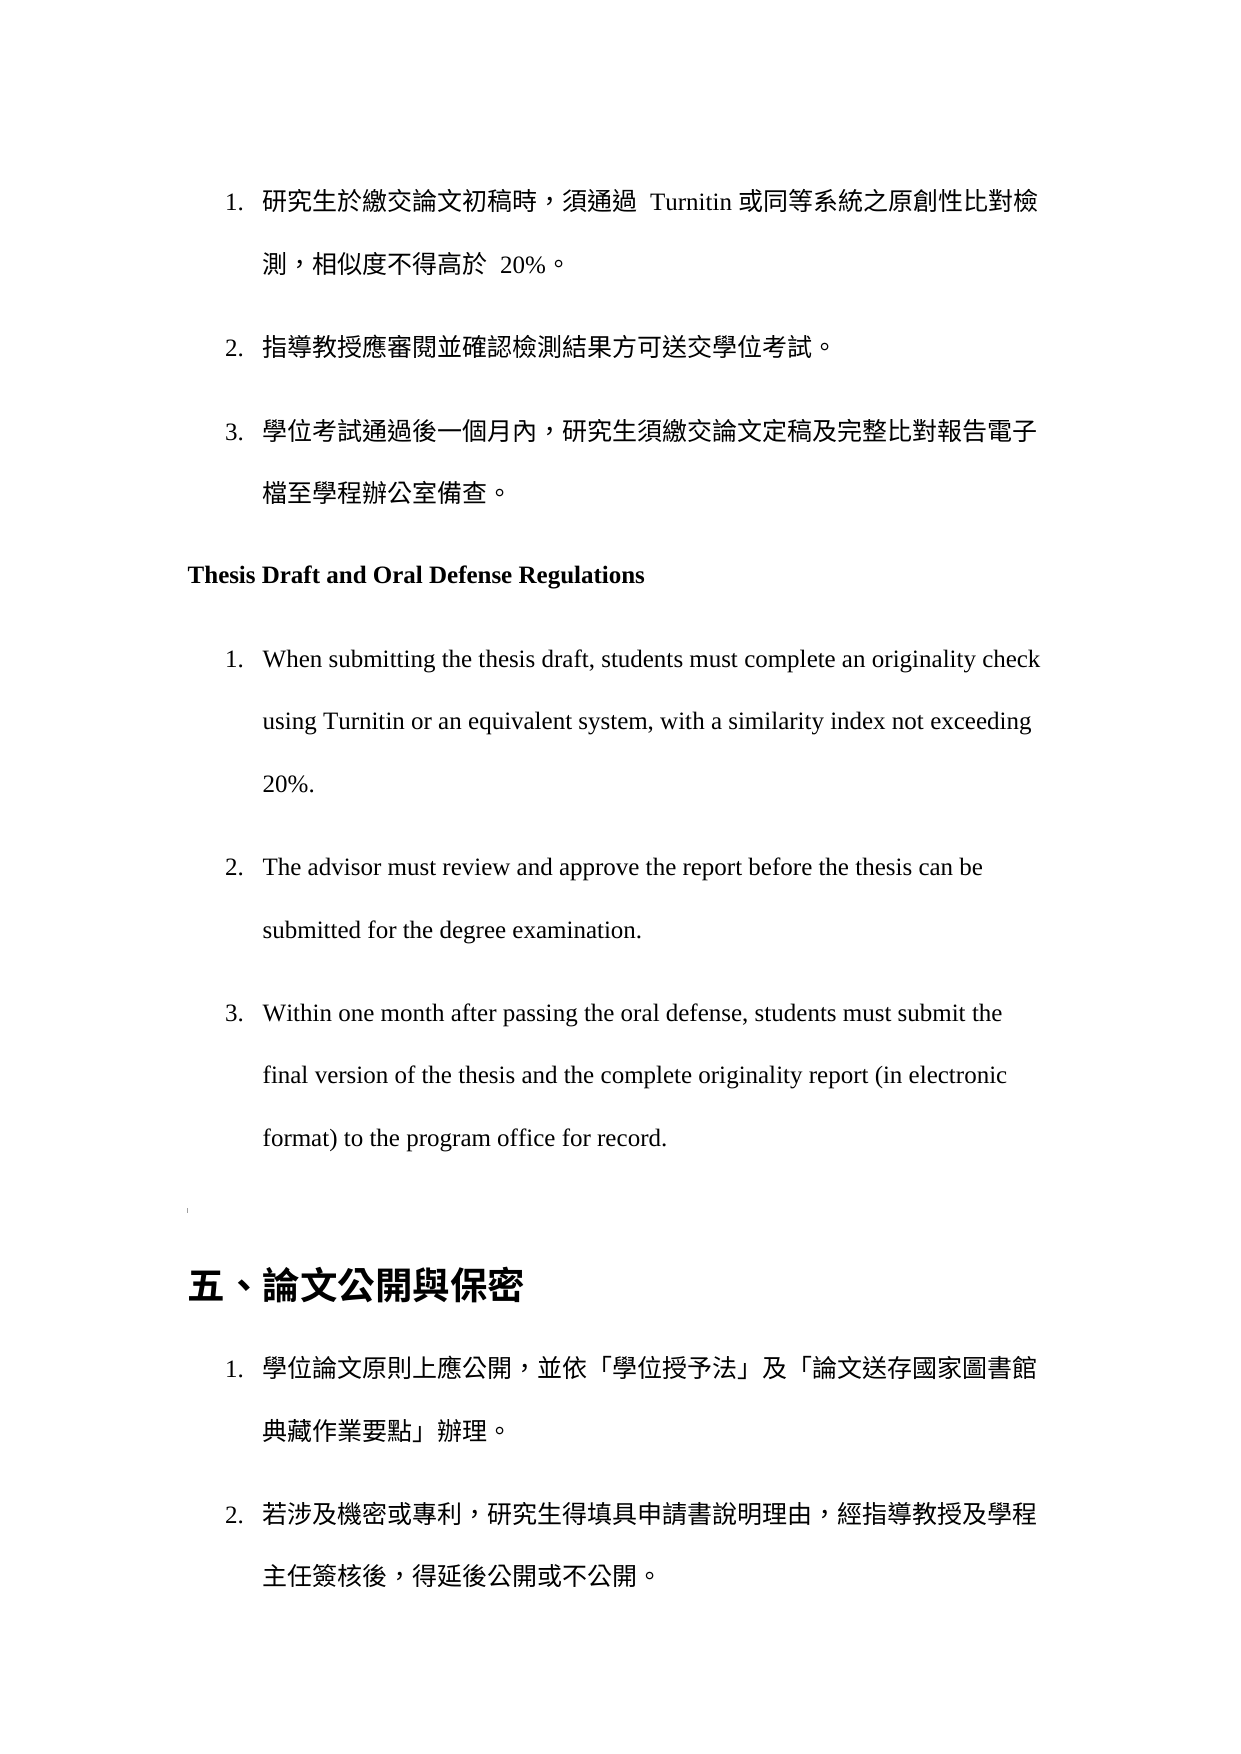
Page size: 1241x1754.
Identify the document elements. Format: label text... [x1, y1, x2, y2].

list 學位論文原則上應公開，並依「學位授予法」及「論文送存國家圖書館典藏作業要點」辦理。 [225, 1325, 1053, 1450]
subtitle 五、論文公開與保密 [187, 1242, 1053, 1304]
text Thesis Draft and Oral Defense Regulations [187, 533, 1053, 596]
list 指導教授應審閱並確認檢測結果方可送交學位考試。 [225, 304, 1053, 367]
list The advisor must review and approve the report before the thesis can be submitted for the degree examination. [225, 825, 1053, 950]
list 研究生於繳交論文初稿時，須通過 Turnitin 或同等系統之原創性比對檢測，相似度不得高於 20%。 [225, 158, 1053, 283]
list 若涉及機密或專利，研究生得填具申請書說明理由，經指導教授及學程主任簽核後，得延後公開或不公開。 [225, 1471, 1053, 1596]
list When submitting the thesis draft, students must complete an originality check using Turnitin or an equivalent system, with a similarity index not exceeding 20%. [225, 617, 1053, 804]
list Within one month after passing the oral defense, students must submit the final version of the thesis and the complete originality report (in electronic format) to the program office for record. [225, 971, 1053, 1158]
list 學位考試通過後一個月內，研究生須繳交論文定稿及完整比對報告電子檔至學程辦公室備查。 [225, 387, 1053, 512]
